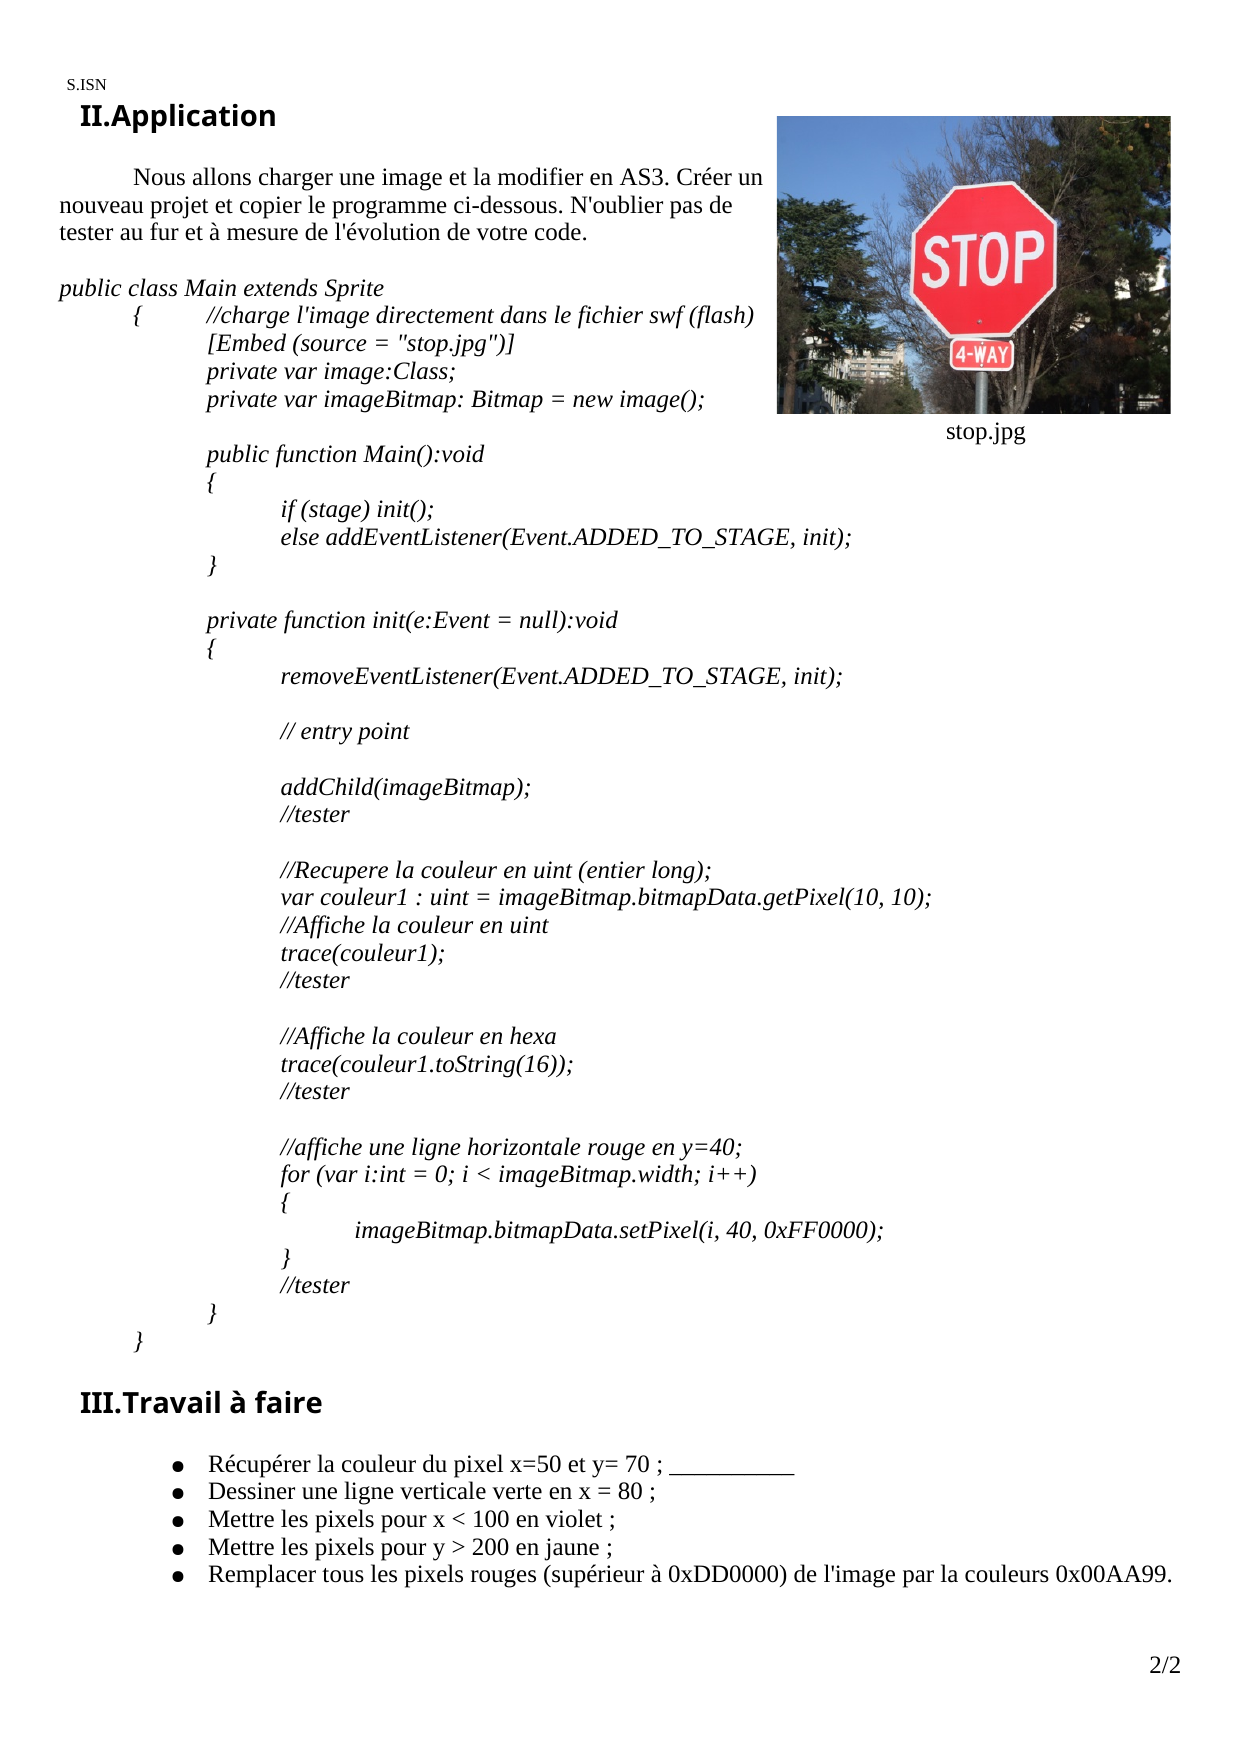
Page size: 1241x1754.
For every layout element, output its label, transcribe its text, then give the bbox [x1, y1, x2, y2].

text addChild(imageBitmap); [59, 773, 1181, 800]
text { [59, 1188, 1181, 1216]
text if (stage) init(); [59, 496, 1181, 523]
text Nous allons charger une image et la modifier en AS3. Créer un nouveau projet et copier le programme ci-dessous. N'oublier pas de tester au fur et à mesure de l'évolution de votre code. [59, 163, 776, 246]
text // entry point [59, 717, 1181, 745]
text { [59, 634, 1181, 662]
text //Affiche la couleur en uint [59, 911, 1181, 939]
text public function Main():void [59, 440, 1181, 468]
text } [59, 1299, 1181, 1327]
text //Recupere la couleur en uint (entier long); [59, 856, 1181, 883]
text trace(couleur1.toString(16)); [59, 1050, 1181, 1077]
list Mettre les pixels pour y > 200 en jaune ; [170, 1533, 1181, 1561]
text public class Main extends Sprite [59, 274, 776, 302]
subtitle Application [80, 96, 1181, 135]
text private function init(e:Event = null):void [59, 606, 1181, 634]
text //Affiche la couleur en hexa [59, 1022, 1181, 1050]
text else addEventListener(Event.ADDED_TO_STAGE, init); [59, 523, 1181, 551]
text } [59, 1327, 1181, 1354]
text removeEventListener(Event.ADDED_TO_STAGE, init); [59, 662, 1181, 689]
text } [59, 1244, 1181, 1271]
text imageBitmap.bitmapData.setPixel(i, 40, 0xFF0000); [59, 1216, 1181, 1244]
text [Embed (source = "stop.jpg")] [59, 329, 776, 357]
list Récupérer la couleur du pixel x=50 et y= 70 ; __________ [170, 1450, 1181, 1477]
text //affiche une ligne horizontale rouge en y=40; [59, 1133, 1181, 1161]
picture [776, 116, 1171, 414]
text //tester [59, 967, 1181, 994]
list Mettre les pixels pour x < 100 en violet ; [170, 1505, 1181, 1533]
subtitle Travail à faire [80, 1382, 1181, 1422]
text //tester [59, 800, 1181, 828]
text private var image:Class; [59, 357, 776, 385]
text private var imageBitmap: Bitmap = new image(); [59, 385, 776, 412]
text //tester [59, 1271, 1181, 1299]
text //tester [59, 1077, 1181, 1105]
text } [59, 551, 1181, 579]
list Remplacer tous les pixels rouges (supérieur à 0xDD0000) de l'image par la couleurs 0x00AA99. [170, 1561, 1181, 1588]
text var couleur1 : uint = imageBitmap.bitmapData.getPixel(10, 10); [59, 883, 1181, 911]
text { [59, 468, 1181, 496]
list Dessiner une ligne verticale verte en x = 80 ; [170, 1477, 1181, 1505]
text trace(couleur1); [59, 939, 1181, 967]
text for (var i:int = 0; i < imageBitmap.width; i++) [59, 1161, 1181, 1188]
text { //charge l'image directement dans le fichier swf (flash) [59, 302, 776, 329]
